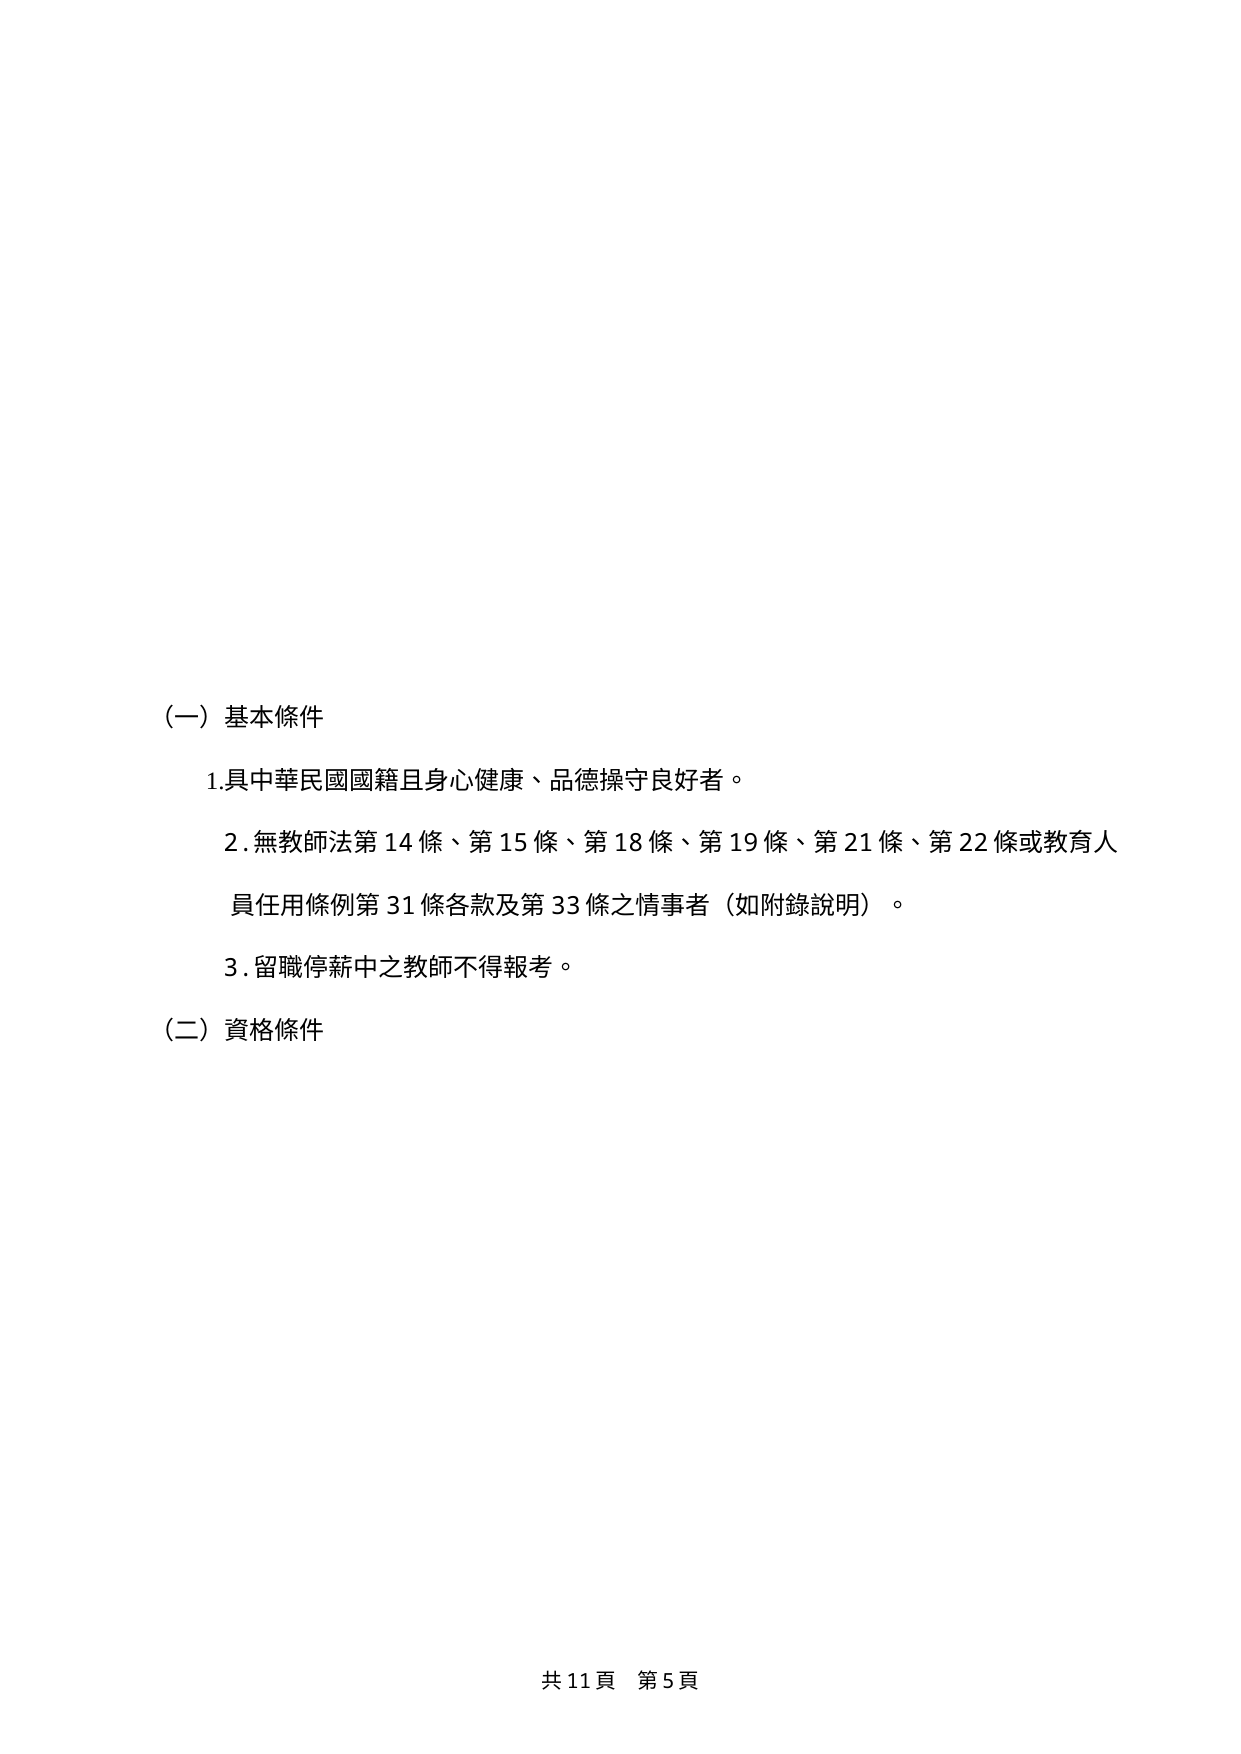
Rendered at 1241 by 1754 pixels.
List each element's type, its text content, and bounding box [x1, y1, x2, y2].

text 3.留職停薪中之教師不得報考。 [118, 924, 1122, 987]
text （一）基本條件 [118, 674, 1122, 737]
text （二）資格條件 [118, 987, 1122, 1049]
text 2.無教師法第14條、第15條、第18條、第19條、第21條、第22條或教育人員任用條例第31條各款及第33條之情事者（如附錄說明）。 [118, 799, 1122, 924]
text 1.具中華民國國籍且身心健康、品德操守良好者。 [118, 737, 1122, 799]
